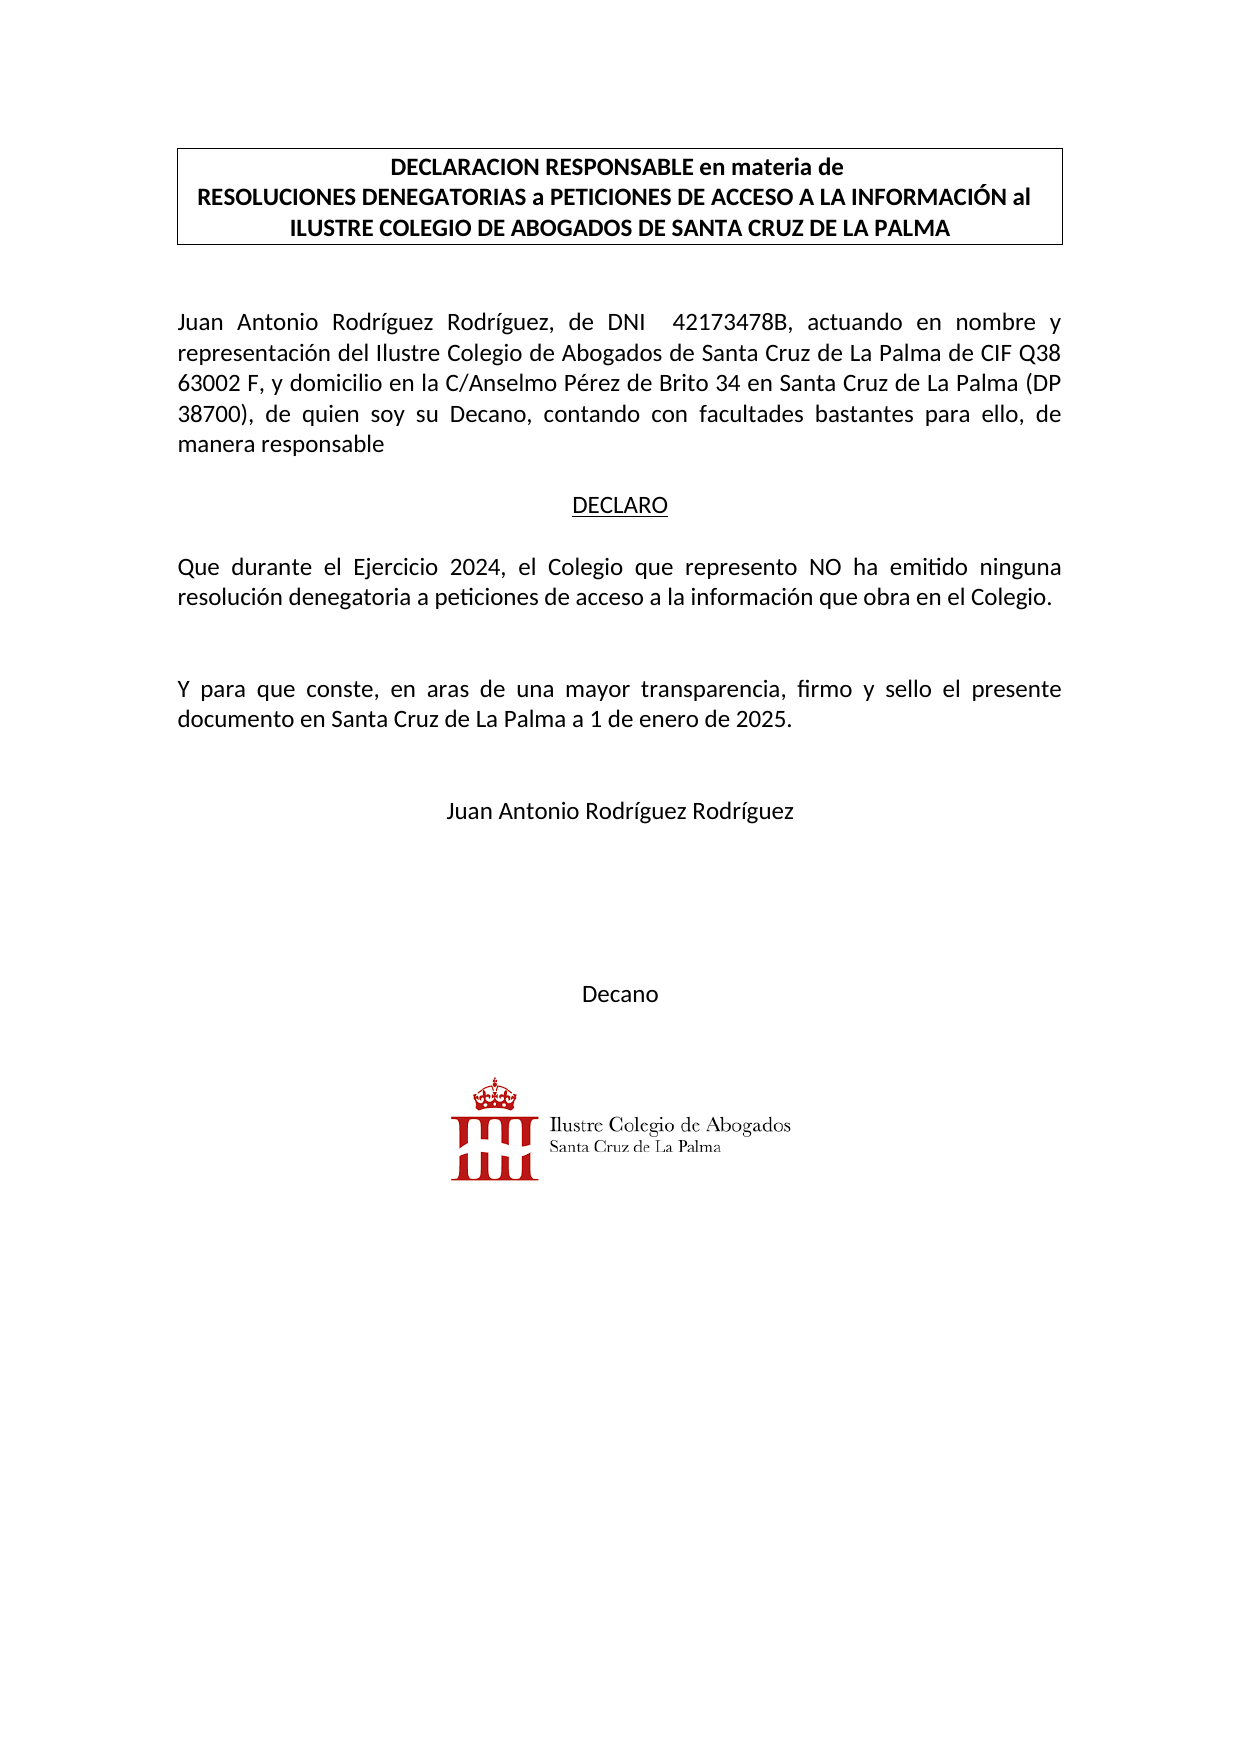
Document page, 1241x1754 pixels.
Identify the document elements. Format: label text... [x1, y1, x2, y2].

text Juan Antonio Rodríguez Rodríguez [177, 795, 1063, 825]
text Juan Antonio Rodríguez Rodríguez, de DNI 42173478B, actuando en nombre y representación del Ilustre Colegio de Abogados de Santa Cruz de La Palma de CIF Q38 63002 F, y domicilio en la C/Anselmo Pérez de Brito 34 en Santa Cruz de La Palma (DP 38700), de quien soy su Decano, contando con facultades bastantes para ello, de manera responsable [177, 306, 1063, 459]
text RESOLUCIONES DENEGATORIAS a PETICIONES DE ACCESO A LA INFORMACIÓN al [178, 178, 1062, 209]
text Y para que conste, en aras de una mayor transparencia, firmo y sello el presente documento en Santa Cruz de La Palma a 1 de enero de 2025. [177, 673, 1063, 734]
text DECLARACION RESPONSABLE en materia de [178, 149, 1062, 178]
text DECLARO [177, 489, 1063, 520]
text Decano [177, 978, 1063, 1008]
text ILUSTRE COLEGIO DE ABOGADOS DE SANTA CRUZ DE LA PALMA [178, 209, 1062, 244]
text Que durante el Ejercicio 2024, el Colegio que represento NO ha emitido ninguna resolución denegatoria a peticiones de acceso a la información que obra en el Colegio. [177, 551, 1063, 612]
